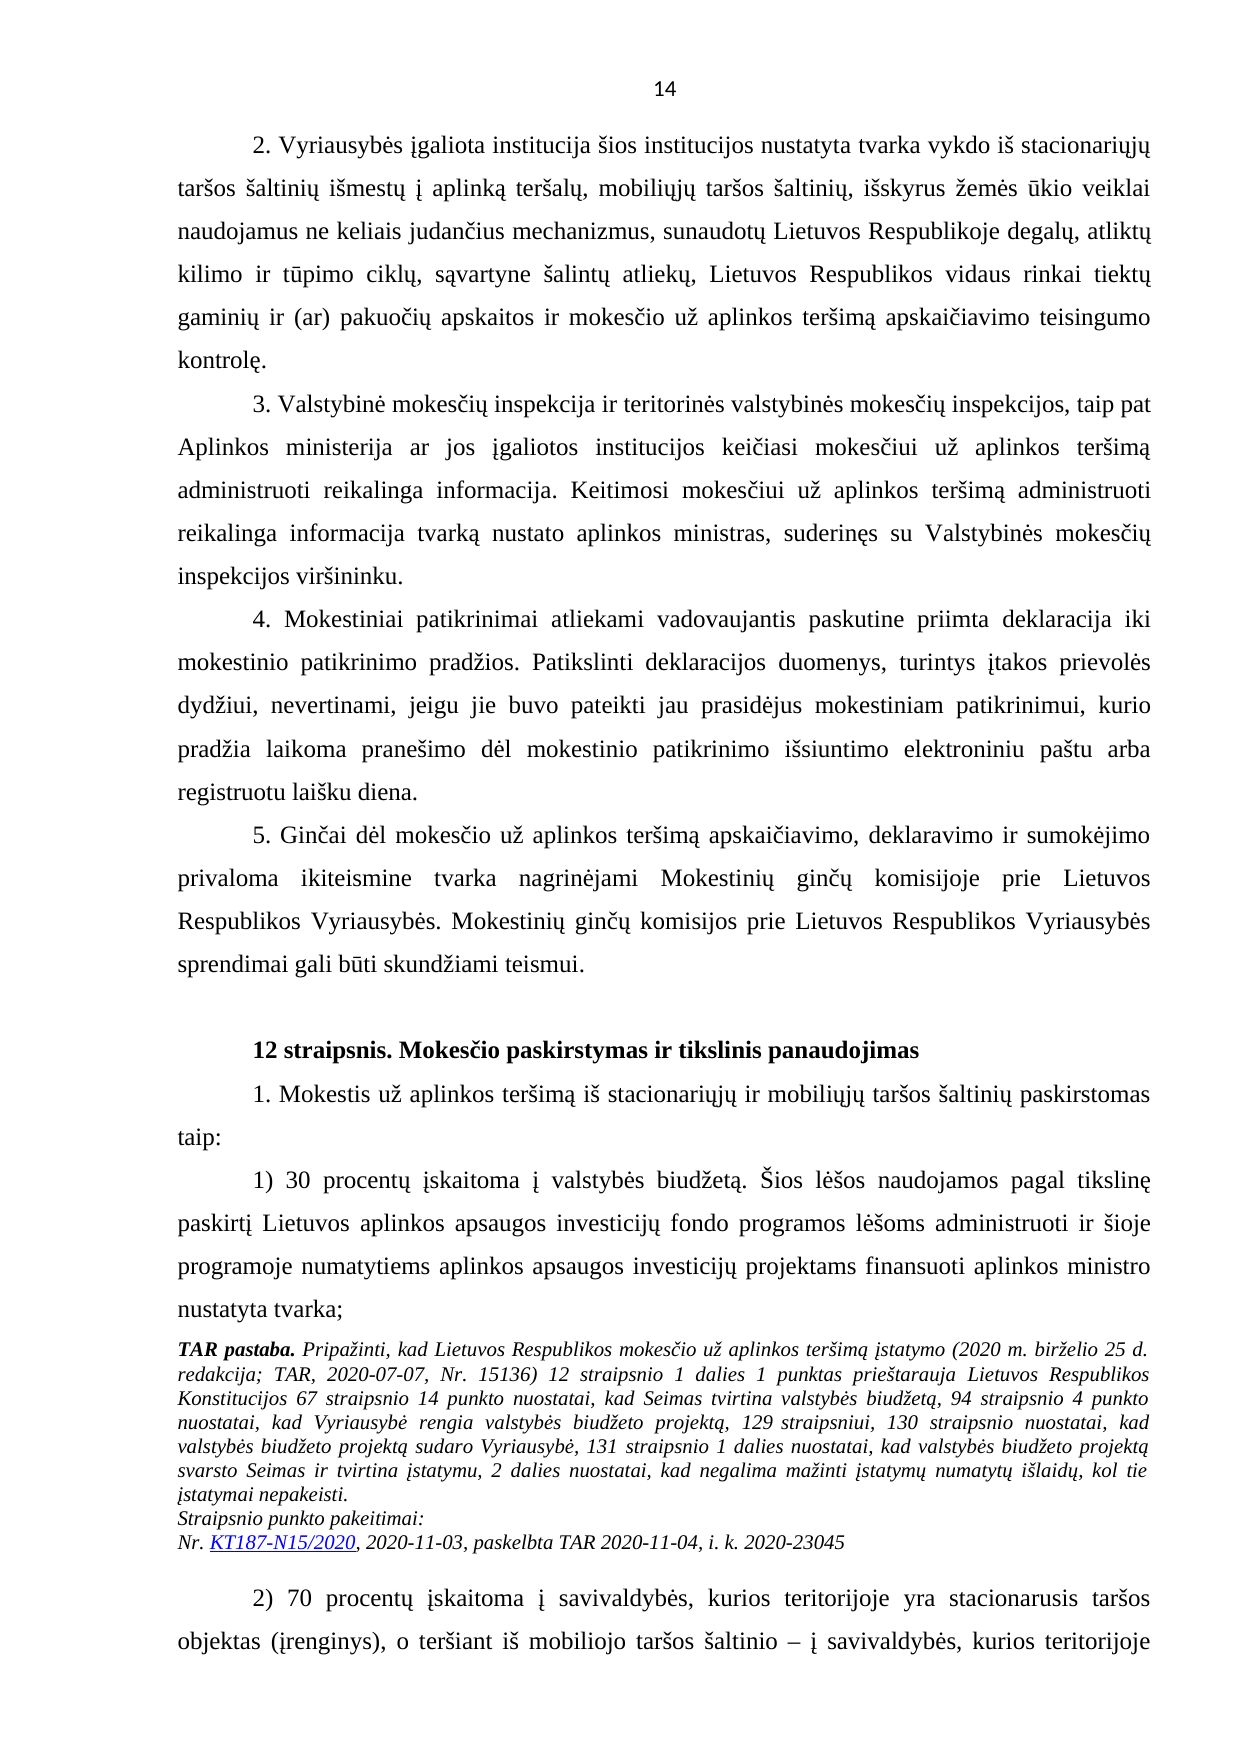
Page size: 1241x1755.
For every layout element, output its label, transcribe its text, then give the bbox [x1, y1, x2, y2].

text 12 straipsnis. Mokesčio paskirstymas ir tikslinis panaudojimas [177, 1036, 1152, 1064]
text 1. Mokestis už aplinkos teršimą iš stacionariųjų ir mobiliųjų taršos šaltinių paskirstomas taip: [177, 1079, 1152, 1151]
text 1) 30 procentų įskaitoma į valstybės biudžetą. Šios lėšos naudojamos pagal tikslinę paskirtį Lietuvos aplinkos apsaugos investicijų fondo programos lėšoms administruoti ir šioje programoje numatytiems aplinkos apsaugos investicijų projektams finansuoti aplinkos ministro nustatyta tvarka; [177, 1165, 1152, 1323]
text 2) 70 procentų įskaitoma į savivaldybės, kurios teritorijoje yra stacionarusis taršos objektas (įrenginys), o teršiant iš mobiliojo taršos šaltinio – į savivaldybės, kurios teritorijoje [177, 1583, 1152, 1654]
text TAR pastaba. Pripažinti, kad Lietuvos Respublikos mokesčio už aplinkos teršimą įstatymo (2020 m. birželio 25 d. redakcija; TAR, 2020-07-07, Nr. 15136) 12 straipsnio 1 dalies 1 punktas prieštarauja Lietuvos Respublikos Konstitucijos 67 straipsnio 14 punkto nuostatai, kad Seimas tvirtina valstybės biudžetą, 94 straipsnio 4 punkto nuostatai, kad Vyriausybė rengia valstybės biudžeto projektą, 129 straipsniui, 130 straipsnio nuostatai, kad valstybės biudžeto projektą sudaro Vyriausybė, 131 straipsnio 1 dalies nuostatai, kad valstybės biudžeto projektą svarsto Seimas ir tvirtina įstatymu, 2 dalies nuostatai, kad negalima mažinti įstatymų numatytų išlaidų, kol tie įstatymai nepakeisti. [177, 1337, 1152, 1506]
text 5. Ginčai dėl mokesčio už aplinkos teršimą apskaičiavimo, deklaravimo ir sumokėjimo privaloma ikiteismine tvarka nagrinėjami Mokestinių ginčų komisijoje prie Lietuvos Respublikos Vyriausybės. Mokestinių ginčų komisijos prie Lietuvos Respublikos Vyriausybės sprendimai gali būti skundžiami teismui. [177, 820, 1152, 978]
text Straipsnio punkto pakeitimai: [177, 1506, 1152, 1530]
text 3. Valstybinė mokesčių inspekcija ir teritorinės valstybinės mokesčių inspekcijos, taip pat Aplinkos ministerija ar jos įgaliotos institucijos keičiasi mokesčiui už aplinkos teršimą administruoti reikalinga informacija. Keitimosi mokesčiui už aplinkos teršimą administruoti reikalinga informacija tvarką nustato aplinkos ministras, suderinęs su Valstybinės mokesčių inspekcijos viršininku. [177, 389, 1152, 590]
text 2. Vyriausybės įgaliota institucija šios institucijos nustatyta tvarka vykdo iš stacionariųjų taršos šaltinių išmestų į aplinką teršalų, mobiliųjų taršos šaltinių, išskyrus žemės ūkio veiklai naudojamus ne keliais judančius mechanizmus, sunaudotų Lietuvos Respublikoje degalų, atliktų kilimo ir tūpimo ciklų, sąvartyne šalintų atliekų, Lietuvos Respublikos vidaus rinkai tiektų gaminių ir (ar) pakuočių apskaitos ir mokesčio už aplinkos teršimą apskaičiavimo teisingumo kontrolę. [177, 130, 1152, 374]
text 4. Mokestiniai patikrinimai atliekami vadovaujantis paskutine priimta deklaracija iki mokestinio patikrinimo pradžios. Patikslinti deklaracijos duomenys, turintys įtakos prievolės dydžiui, nevertinami, jeigu jie buvo pateikti jau prasidėjus mokestiniam patikrinimui, kurio pradžia laikoma pranešimo dėl mokestinio patikrinimo išsiuntimo elektroniniu paštu arba registruotu laišku diena. [177, 604, 1152, 806]
text Nr. KT187-N15/2020, 2020-11-03, paskelbta TAR 2020-11-04, i. k. 2020-23045 [177, 1530, 1152, 1554]
